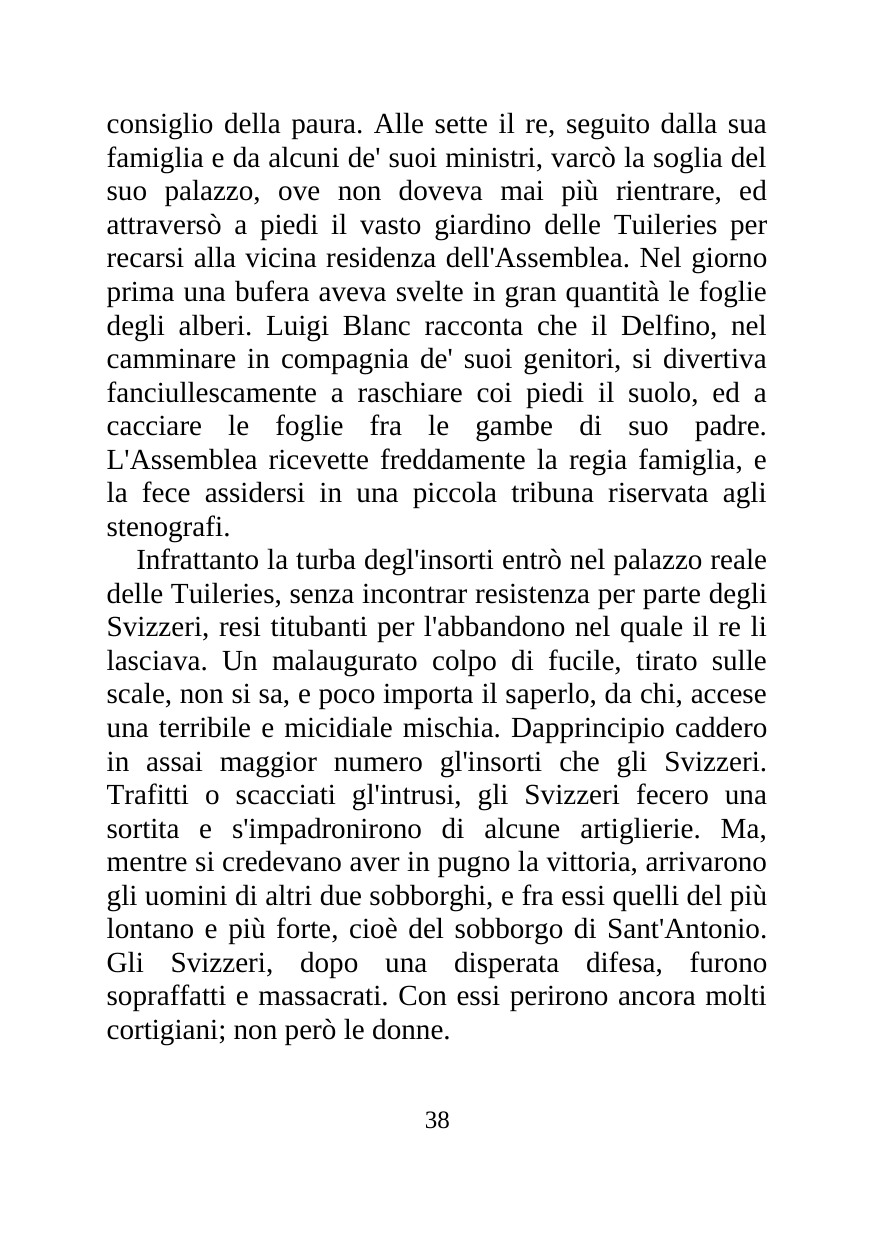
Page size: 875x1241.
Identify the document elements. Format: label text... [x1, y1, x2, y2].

text Infrattanto la turba degl'insorti entrò nel palazzo reale delle Tuileries, senza incontrar resistenza per parte degli Svizzeri, resi titubanti per l'abbandono nel quale il re li lasciava. Un malaugurato colpo di fucile, tirato sulle scale, non si sa, e poco importa il saperlo, da chi, accese una terribile e micidiale mischia. Dapprincipio caddero in assai maggior numero gl'insorti che gli Svizzeri. Trafitti o scacciati gl'intrusi, gli Svizzeri fecero una sortita e s'impadronirono di alcune artiglierie. Ma, mentre si credevano aver in pugno la vittoria, arrivarono gli uomini di altri due sobborghi, e fra essi quelli del più lontano e più forte, cioè del sobborgo di Sant'Antonio. Gli Svizzeri, dopo una disperata difesa, furono sopraffatti e massacrati. Con essi perirono ancora molti cortigiani; non però le donne. [106, 542, 768, 1046]
text consiglio della paura. Alle sette il re, seguito dalla sua famiglia e da alcuni de' suoi ministri, varcò la soglia del suo palazzo, ove non doveva mai più rientrare, ed attraversò a piedi il vasto giardino delle Tuileries per recarsi alla vicina residenza dell'Assemblea. Nel giorno prima una bufera aveva svelte in gran quantità le foglie degli alberi. Luigi Blanc racconta che il Delfino, nel camminare in compagnia de' suoi genitori, si divertiva fanciullescamente a raschiare coi piedi il suolo, ed a cacciare le foglie fra le gambe di suo padre. L'Assemblea ricevette freddamente la regia famiglia, e la fece assidersi in una piccola tribuna riservata agli stenografi. [106, 106, 768, 542]
